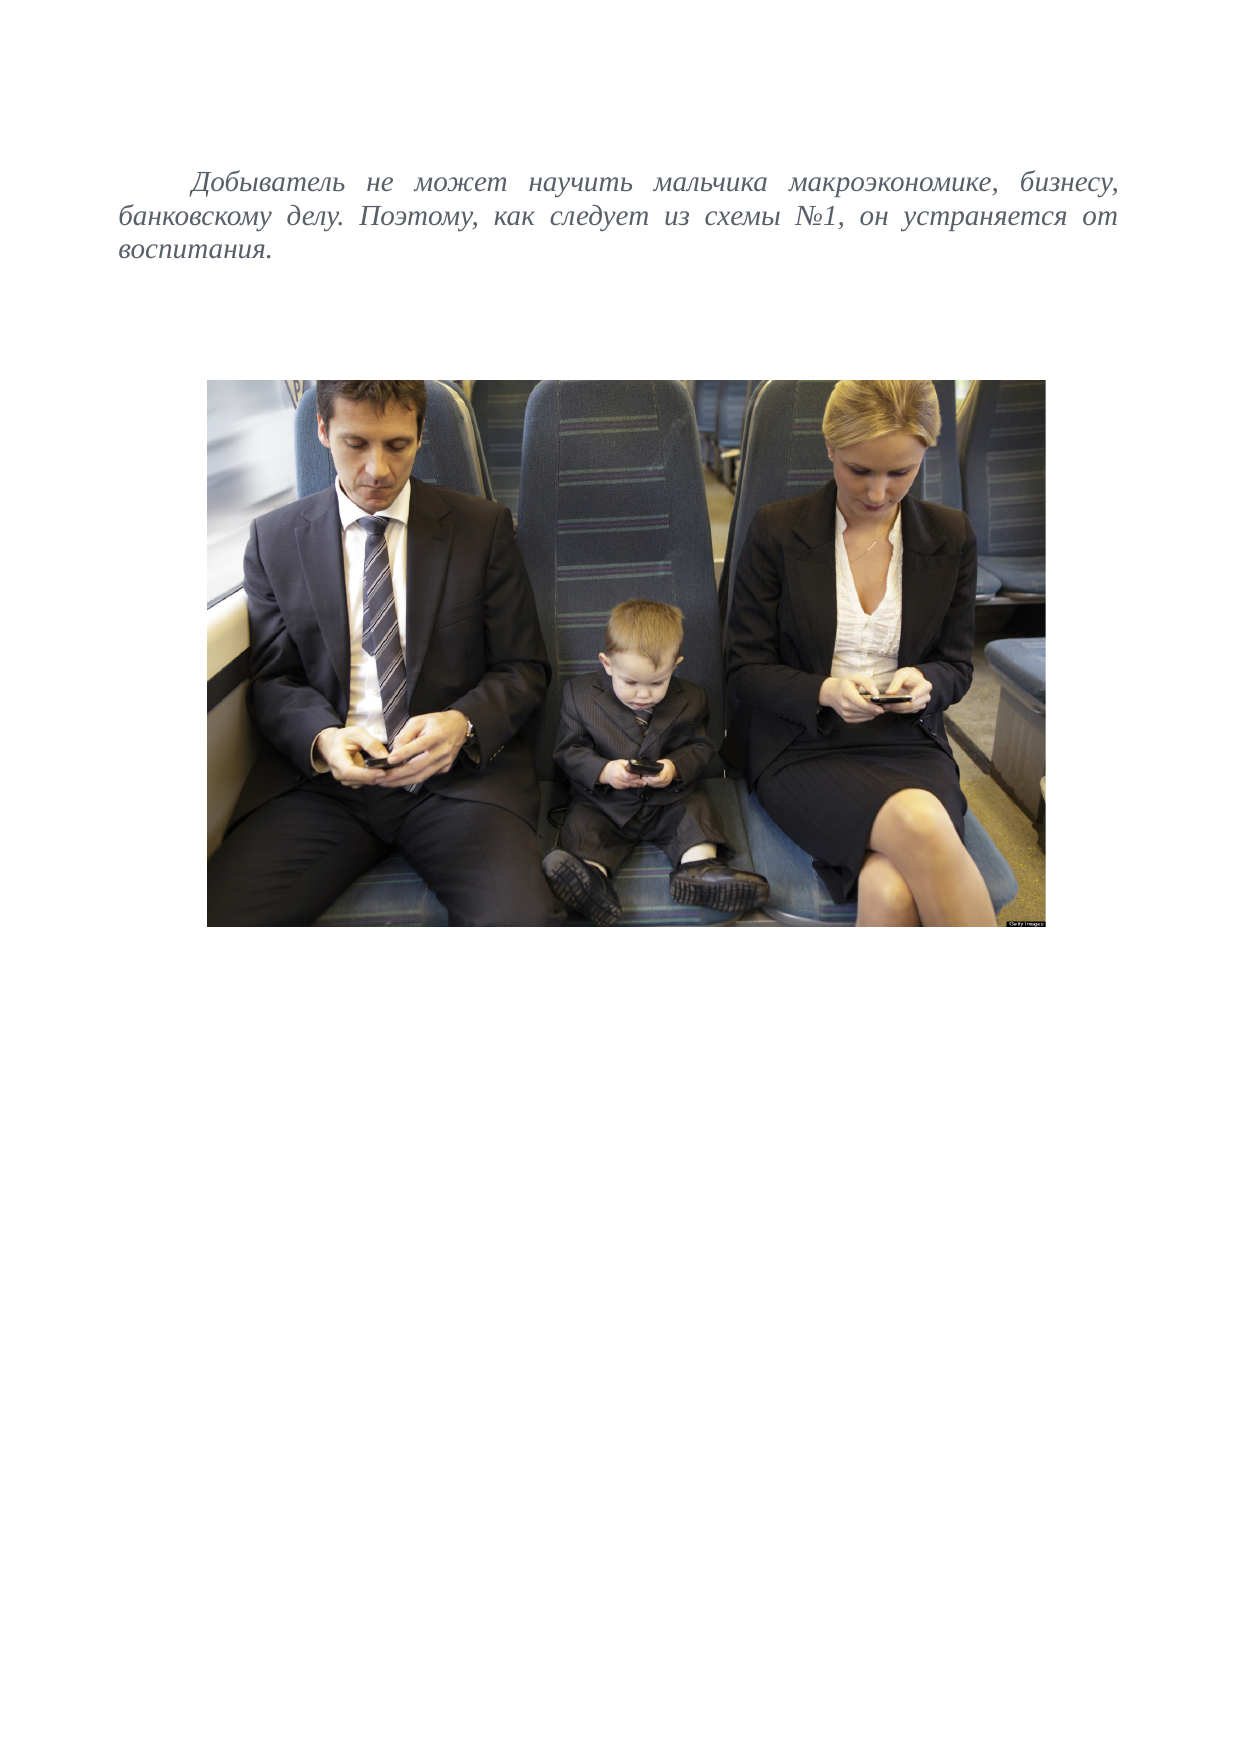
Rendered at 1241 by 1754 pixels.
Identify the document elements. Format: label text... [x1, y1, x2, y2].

text Добыватель не может научить мальчика макроэкономике, бизнесу, банковскому делу. Поэтому, как следует из схемы №1, он устраняется от воспитания. [118, 164, 1122, 265]
